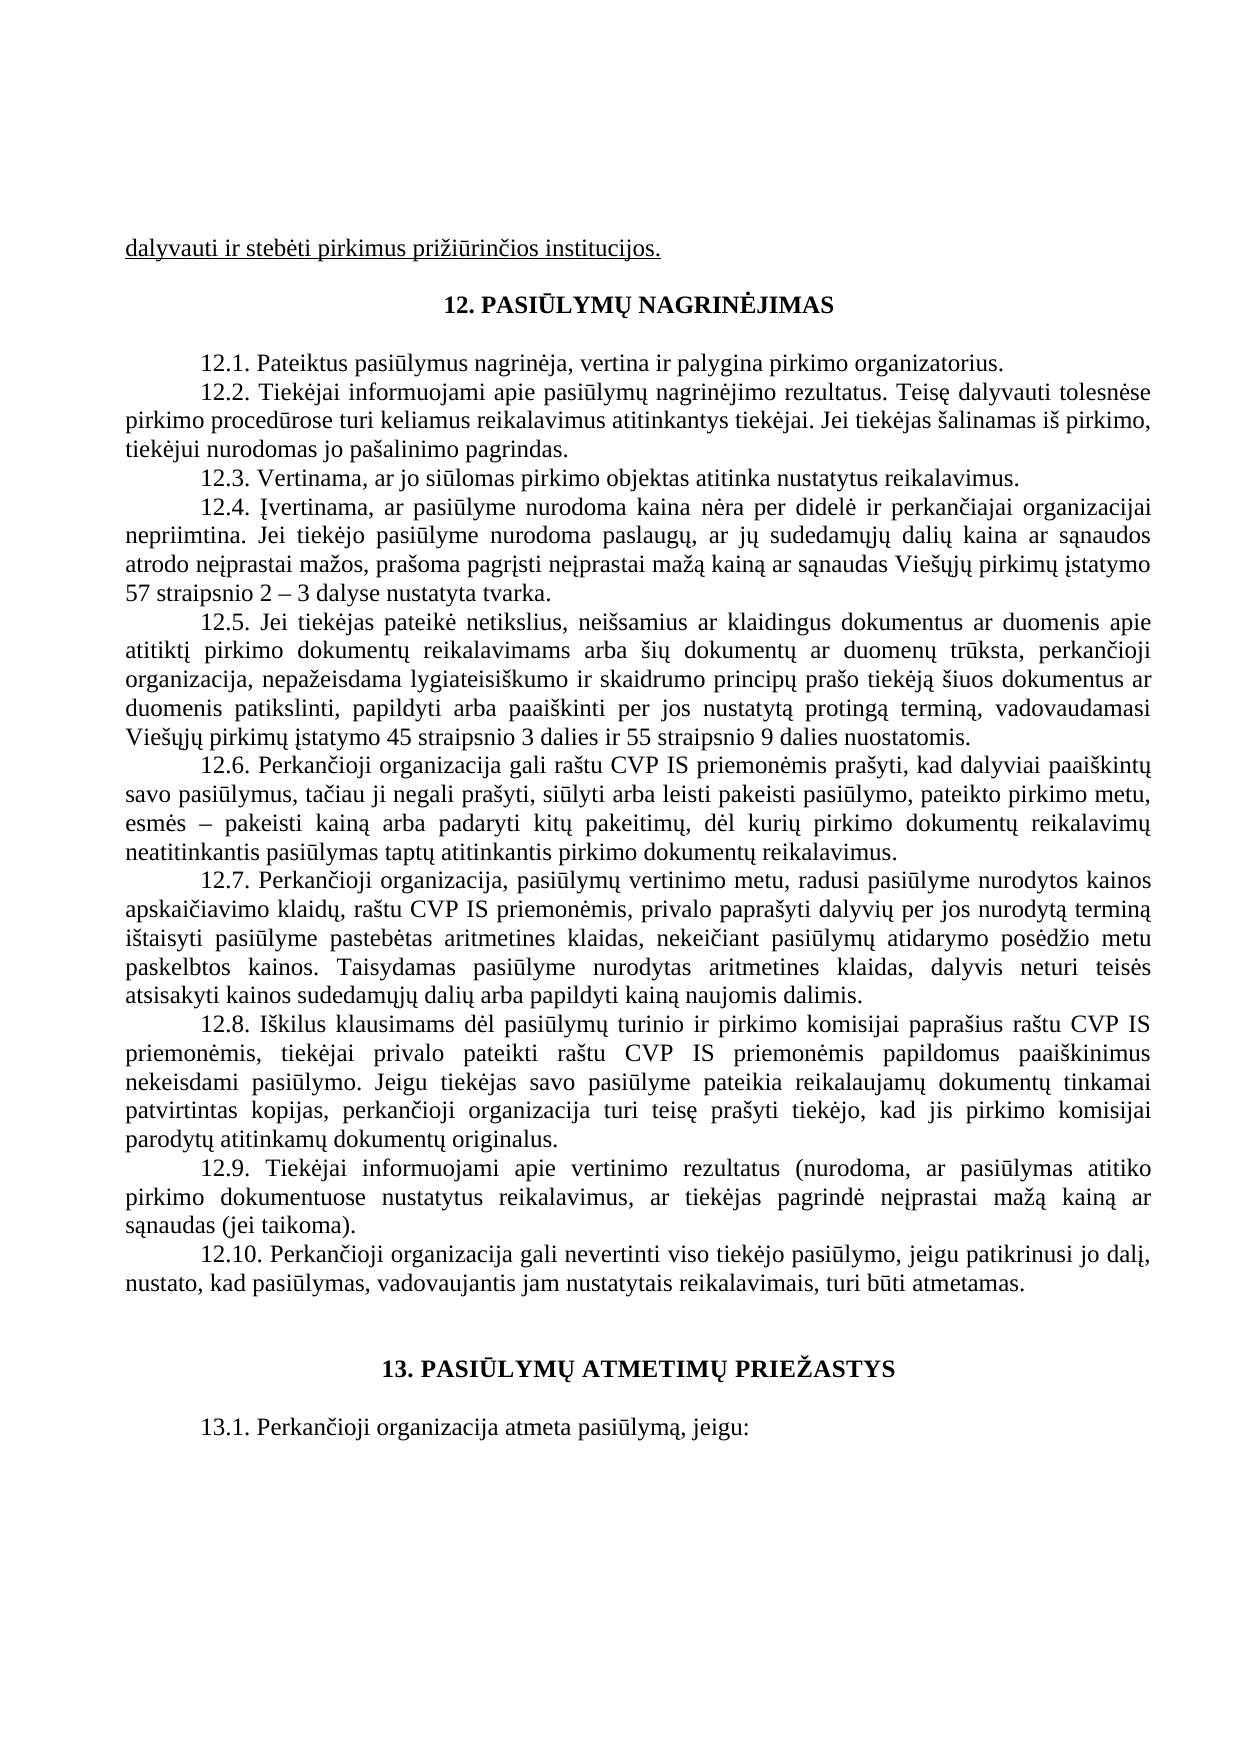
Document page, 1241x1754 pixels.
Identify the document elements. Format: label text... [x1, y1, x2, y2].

text 12.6. Perkančioji organizacija gali raštu CVP IS priemonėmis prašyti, kad dalyviai paaiškintų savo pasiūlymus, tačiau ji negali prašyti, siūlyti arba leisti pakeisti pasiūlymo, pateikto pirkimo metu, esmės – pakeisti kainą arba padaryti kitų pakeitimų, dėl kurių pirkimo dokumentų reikalavimų neatitinkantis pasiūlymas taptų atitinkantis pirkimo dokumentų reikalavimus. [125, 750, 1152, 865]
text 12.3. Vertinama, ar jo siūlomas pirkimo objektas atitinka nustatytus reikalavimus. [125, 463, 1152, 492]
text 12.7. Perkančioji organizacija, pasiūlymų vertinimo metu, radusi pasiūlyme nurodytos kainos apskaičiavimo klaidų, raštu CVP IS priemonėmis, privalo paprašyti dalyvių per jos nurodytą terminą ištaisyti pasiūlyme pastebėtas aritmetines klaidas, nekeičiant pasiūlymų atidarymo posėdžio metu paskelbtos kainos. Taisydamas pasiūlyme nurodytas aritmetines klaidas, dalyvis neturi teisės atsisakyti kainos sudedamųjų dalių arba papildyti kainą naujomis dalimis. [125, 865, 1152, 1009]
text 12.8. Iškilus klausimams dėl pasiūlymų turinio ir pirkimo komisijai paprašius raštu CVP IS priemonėmis, tiekėjai privalo pateikti raštu CVP IS priemonėmis papildomus paaiškinimus nekeisdami pasiūlymo. Jeigu tiekėjas savo pasiūlyme pateikia reikalaujamų dokumentų tinkamai patvirtintas kopijas, perkančioji organizacija turi teisę prašyti tiekėjo, kad jis pirkimo komisijai parodytų atitinkamų dokumentų originalus. [125, 1009, 1152, 1153]
subtitle 13. pASIŪLYMŲ ATMETIMŲ PRIEŽASTYS [125, 1354, 1152, 1383]
text dalyvauti ir stebėti pirkimus prižiūrinčios institucijos. [125, 233, 1152, 262]
text 12.9. Tiekėjai informuojami apie vertinimo rezultatus (nurodoma, ar pasiūlymas atitiko pirkimo dokumentuose nustatytus reikalavimus, ar tiekėjas pagrindė neįprastai mažą kainą ar sąnaudas (jei taikoma). [125, 1153, 1152, 1239]
text 12.5. Jei tiekėjas pateikė netikslius, neišsamius ar klaidingus dokumentus ar duomenis apie atitiktį pirkimo dokumentų reikalavimams arba šių dokumentų ar duomenų trūksta, perkančioji organizacija, nepažeisdama lygiateisiškumo ir skaidrumo principų prašo tiekėją šiuos dokumentus ar duomenis patikslinti, papildyti arba paaiškinti per jos nustatytą protingą terminą, vadovaudamasi Viešųjų pirkimų įstatymo 45 straipsnio 3 dalies ir 55 straipsnio 9 dalies nuostatomis. [125, 607, 1152, 750]
text 12. PASIŪLYMŲ NAGRINĖJIMAS [125, 290, 1152, 319]
text 12.4. Įvertinama, ar pasiūlyme nurodoma kaina nėra per didelė ir perkančiajai organizacijai nepriimtina. Jei tiekėjo pasiūlyme nurodoma paslaugų, ar jų sudedamųjų dalių kaina ar sąnaudos atrodo neįprastai mažos, prašoma pagrįsti neįprastai mažą kainą ar sąnaudas Viešųjų pirkimų įstatymo 57 straipsnio 2 – 3 dalyse nustatyta tvarka. [125, 492, 1152, 607]
text 12.1. Pateiktus pasiūlymus nagrinėja, vertina ir palygina pirkimo organizatorius. [125, 348, 1152, 377]
text 12.10. Perkančioji organizacija gali nevertinti viso tiekėjo pasiūlymo, jeigu patikrinusi jo dalį, nustato, kad pasiūlymas, vadovaujantis jam nustatytais reikalavimais, turi būti atmetamas. [125, 1239, 1152, 1297]
text 12.2. Tiekėjai informuojami apie pasiūlymų nagrinėjimo rezultatus. Teisę dalyvauti tolesnėse pirkimo procedūrose turi keliamus reikalavimus atitinkantys tiekėjai. Jei tiekėjas šalinamas iš pirkimo, tiekėjui nurodomas jo pašalinimo pagrindas. [125, 377, 1152, 463]
text 13.1. Perkančioji organizacija atmeta pasiūlymą, jeigu: [125, 1412, 1152, 1440]
